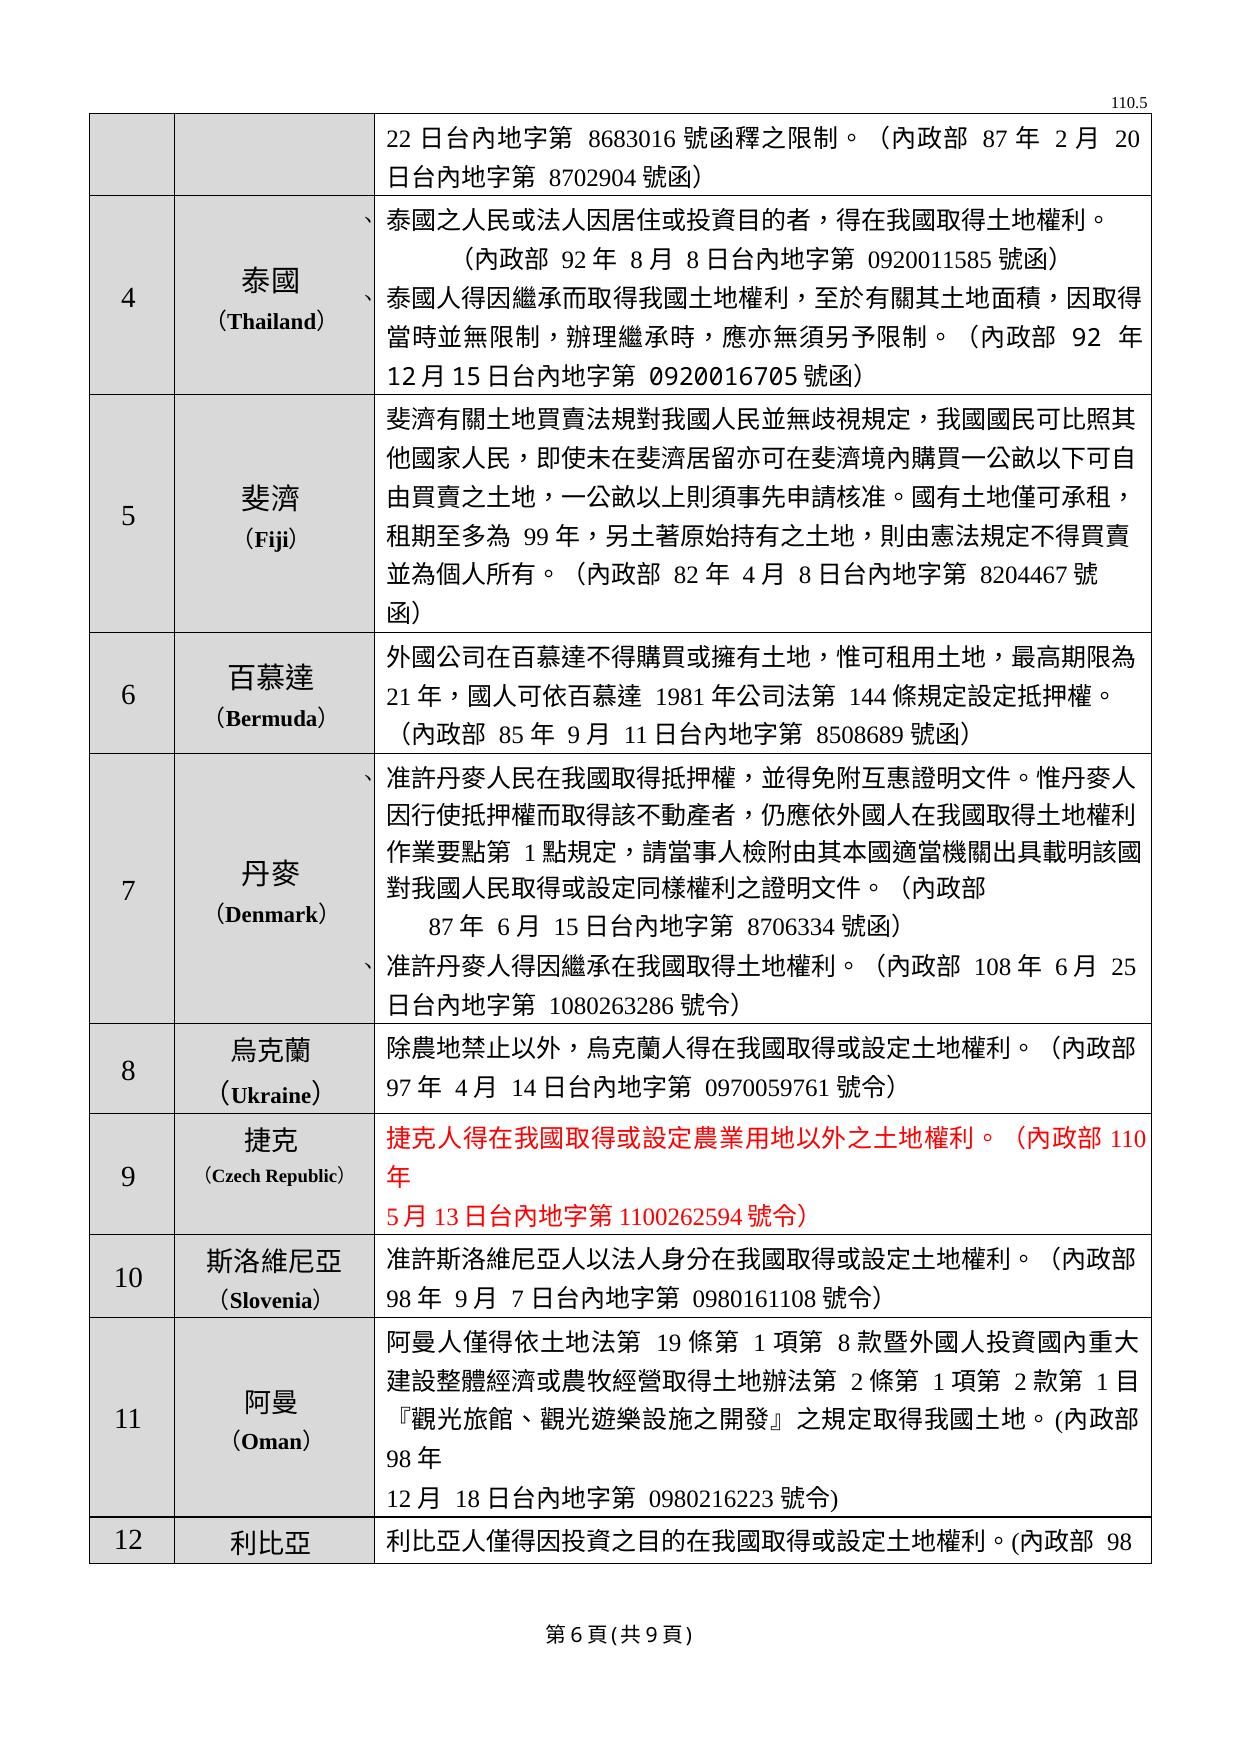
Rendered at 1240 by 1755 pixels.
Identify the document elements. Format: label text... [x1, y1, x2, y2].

table_cell 斐濟 （Fiji） [175, 395, 374, 632]
table_cell 10 [90, 1235, 174, 1317]
table_cell 除農地禁止以外，烏克蘭人得在我國取得或設定土地權利。（內政部 97 年 4 月 14 日台內地字第 0970059761 號令） [375, 1024, 1151, 1113]
table_cell 丹麥 （Denmark） [175, 754, 374, 1023]
table_cell 泰國 （Thailand） [175, 196, 374, 394]
table_cell 4 [90, 196, 174, 394]
table_cell 阿曼 （Oman） [175, 1318, 374, 1516]
table_cell 泰國之人民或法人因居住或投資目的者，得在我國取得土地權利。 （內政部 92 年 8 月 8 日台內地字第 0920011585 號函） 泰國人得因繼承而取得我國土地權利，至於有關其土地面積，因取得當時並無限制，辦理繼承時，應亦無須另予限制。（內政部 92 年12月15日台內地字第 0920016705號函） [375, 196, 1151, 394]
table_cell 烏克蘭 （Ukraine） [175, 1024, 374, 1113]
table_cell 5 [90, 395, 174, 632]
table_cell 11 [90, 1318, 174, 1516]
table_cell 8 [90, 1024, 174, 1113]
table_cell 利比亞人僅得因投資之目的在我國取得或設定土地權利。(內政部 98 [375, 1518, 1151, 1563]
table_cell 准許斯洛維尼亞人以法人身分在我國取得或設定土地權利。（內政部98 年 9 月 7 日台內地字第 0980161108 號令） [375, 1235, 1151, 1317]
table_header 准許菲律賓自然人或其公司在我國取得區分所有建物全部專有部分 40％以下(包含 40％)建物所有權，並依公寓大廈管理條例之規定准其取得基地所有權及地上權之應有部分。（內政部 86 年 10 月 22 日台內地字第 8683016 號函） 菲國人民或公司得在我國取得不動產抵押權，其抵押物不以內政部 86 年 10 月 22 日台內地字第 8683016 號函所定之區分所有建物為限。但其因行使抵押權擬取得不動產權利者，仍應符合上開函之規定，僅得取得區分所有建物全部專有部分 40％以下(包括 40％) 之建物所有權及其基地所有權、地上權之應有部分：如該不動產非屬區分所有建物，則不得取得。（內政部 86 年 12 月 13 日台內地字第 8690004 號函） 菲律賓人民在我國繼承取得土地及建物，不受上開本部 86 年 10 月 22 日台內地字第 8683016 號函釋之限制。（內政部 87 年 2 月 20 日台內地字第 8702904 號函） [375, 114, 1151, 195]
table_cell 9 [90, 1114, 174, 1234]
table_header [90, 114, 174, 195]
table_cell 利比亞 [175, 1518, 374, 1563]
table_cell 捷克人得在我國取得或設定農業用地以外之土地權利。（內政部110年 5月13日台內地字第1100262594號令） [375, 1114, 1151, 1234]
table_cell 百慕達 （Bermuda） [175, 633, 374, 753]
table_cell 阿曼人僅得依土地法第 19 條第 1 項第 8 款暨外國人投資國內重大建設整體經濟或農牧經營取得土地辦法第 2 條第 1 項第 2 款第 1 目『觀光旅館、觀光遊樂設施之開發』之規定取得我國土地。(內政部 98 年 12 月 18 日台內地字第 0980216223 號令) [375, 1318, 1151, 1516]
table_cell 斯洛維尼亞 （Slovenia） [175, 1235, 374, 1317]
table_cell 准許丹麥人民在我國取得抵押權，並得免附互惠證明文件。惟丹麥人因行使抵押權而取得該不動產者，仍應依外國人在我國取得土地權利作業要點第 1 點規定，請當事人檢附由其本國適當機關出具載明該國對我國人民取得或設定同樣權利之證明文件。（內政部 87 年 6 月 15 日台內地字第 8706334 號函） 准許丹麥人得因繼承在我國取得土地權利。（內政部 108 年 6 月 25 日台內地字第 1080263286 號令） [375, 754, 1151, 1023]
table_cell 捷克 （Czech Republic） [175, 1114, 374, 1234]
table_cell 6 [90, 633, 174, 753]
table_cell 外國公司在百慕達不得購買或擁有土地，惟可租用土地，最高期限為 21 年，國人可依百慕達 1981 年公司法第 144 條規定設定抵押權。（內政部 85 年 9 月 11 日台內地字第 8508689 號函） [375, 633, 1151, 753]
table_header 菲律賓 （Philippines） [175, 114, 374, 195]
table_cell 斐濟有關土地買賣法規對我國人民並無歧視規定，我國國民可比照其他國家人民，即使未在斐濟居留亦可在斐濟境內購買一公畝以下可自由買賣之土地，一公畝以上則須事先申請核准。國有土地僅可承租，租期至多為 99 年，另土著原始持有之土地，則由憲法規定不得買賣並為個人所有。（內政部 82 年 4 月 8 日台內地字第 8204467 號函） [375, 395, 1151, 632]
table_cell 7 [90, 754, 174, 1023]
table_cell 12 [90, 1518, 174, 1563]
